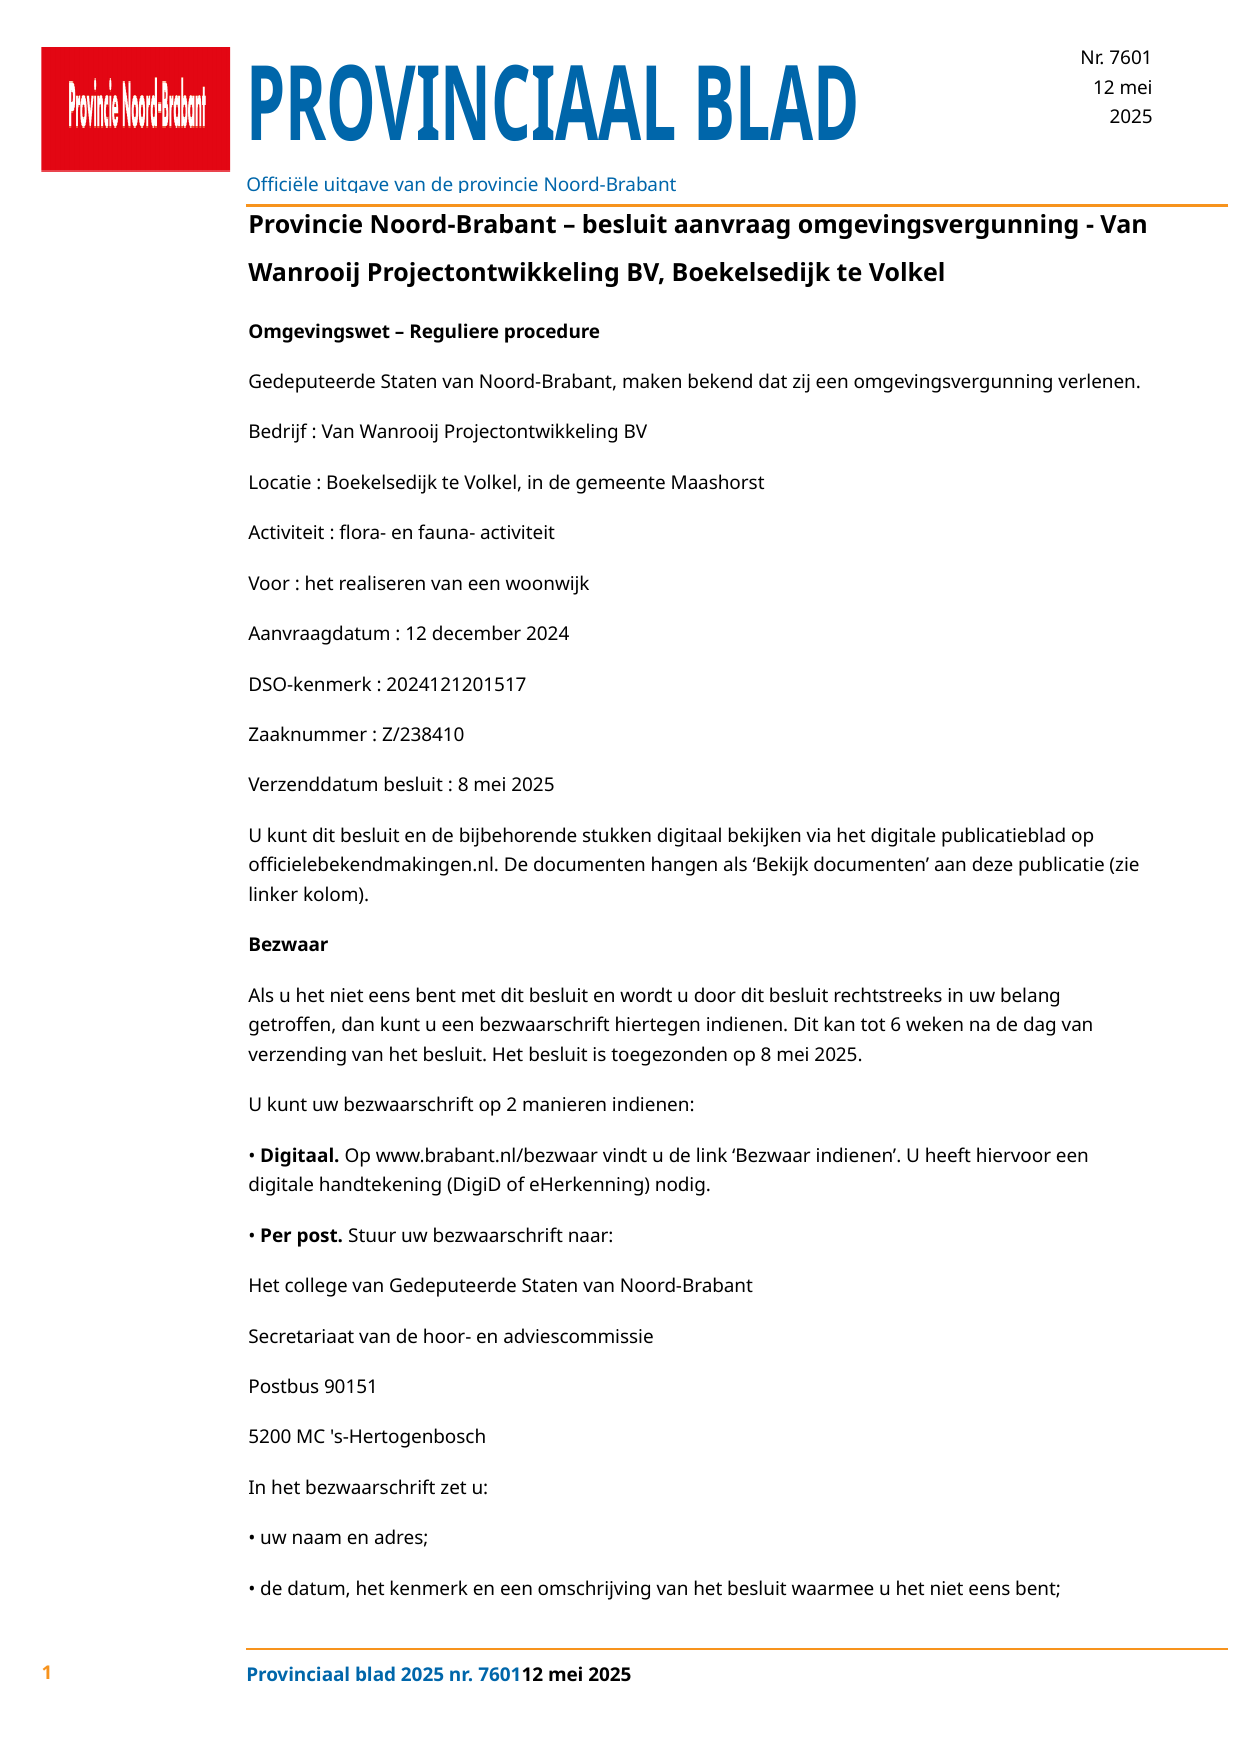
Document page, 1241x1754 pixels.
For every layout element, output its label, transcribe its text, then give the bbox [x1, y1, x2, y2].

text U kunt uw bezwaarschrift op 2 manieren indienen: [248, 1092, 1152, 1117]
text Omgevingswet – Reguliere procedure [248, 318, 1152, 344]
picture [41, 47, 231, 172]
text Bezwaar [248, 932, 1152, 957]
text Verzenddatum besluit : 8 mei 2025 [248, 772, 1152, 797]
text Als u het niet eens bent met dit besluit en wordt u door dit besluit rechtstreeks in uw belang getroffen, dan kunt u een bezwaarschrift hiertegen indienen. Dit kan tot 6 weken na de dag van verzending van het besluit. Het besluit is toegezonden op 8 mei 2025. [248, 982, 1152, 1067]
text • Per post. Stuur uw bezwaarschrift naar: [248, 1222, 1152, 1248]
text • Digitaal. Op www.brabant.nl/bezwaar vindt u de link ‘Bezwaar indienen’. U heeft hiervoor een digitale handtekening (DigiD of eHerkenning) nodig. [248, 1142, 1152, 1197]
text In het bezwaarschrift zet u: [248, 1474, 1152, 1500]
text Locatie : Boekelsedijk te Volkel, in de gemeente Maashorst [248, 469, 1152, 495]
text U kunt dit besluit en de bijbehorende stukken digitaal bekijken via het digitale publicatieblad op officielebekendmakingen.nl. De documenten hangen als ‘Bekijk documenten’ aan deze publicatie (zie linker kolom). [248, 822, 1152, 907]
text Gedeputeerde Staten van Noord-Brabant, maken bekend dat zij een omgevingsvergunning verlenen. [248, 368, 1152, 394]
text Het college van Gedeputeerde Staten van Noord-Brabant [248, 1272, 1152, 1298]
text Postbus 90151 [248, 1373, 1152, 1399]
text Voor : het realiseren van een woonwijk [248, 570, 1152, 596]
text Bedrijf : Van Wanrooij Projectontwikkeling BV [248, 419, 1152, 444]
text Secretariaat van de hoor- en adviescommissie [248, 1323, 1152, 1349]
text Provincie Noord-Brabant – besluit aanvraag omgevingsvergunning - Van Wanrooij Projectontwikkeling BV, Boekelsedijk te Volkel [248, 207, 1152, 288]
text • uw naam en adres; [248, 1524, 1152, 1550]
text • de datum, het kenmerk en een omschrijving van het besluit waarmee u het niet eens bent; [248, 1575, 1152, 1601]
text Aanvraagdatum : 12 december 2024 [248, 620, 1152, 646]
text Zaaknummer : Z/238410 [248, 721, 1152, 747]
text Activiteit : flora- en fauna- activiteit [248, 519, 1152, 545]
text 5200 MC 's‑Hertogenbosch [248, 1424, 1152, 1449]
text DSO-kenmerk : 2024121201517 [248, 671, 1152, 697]
